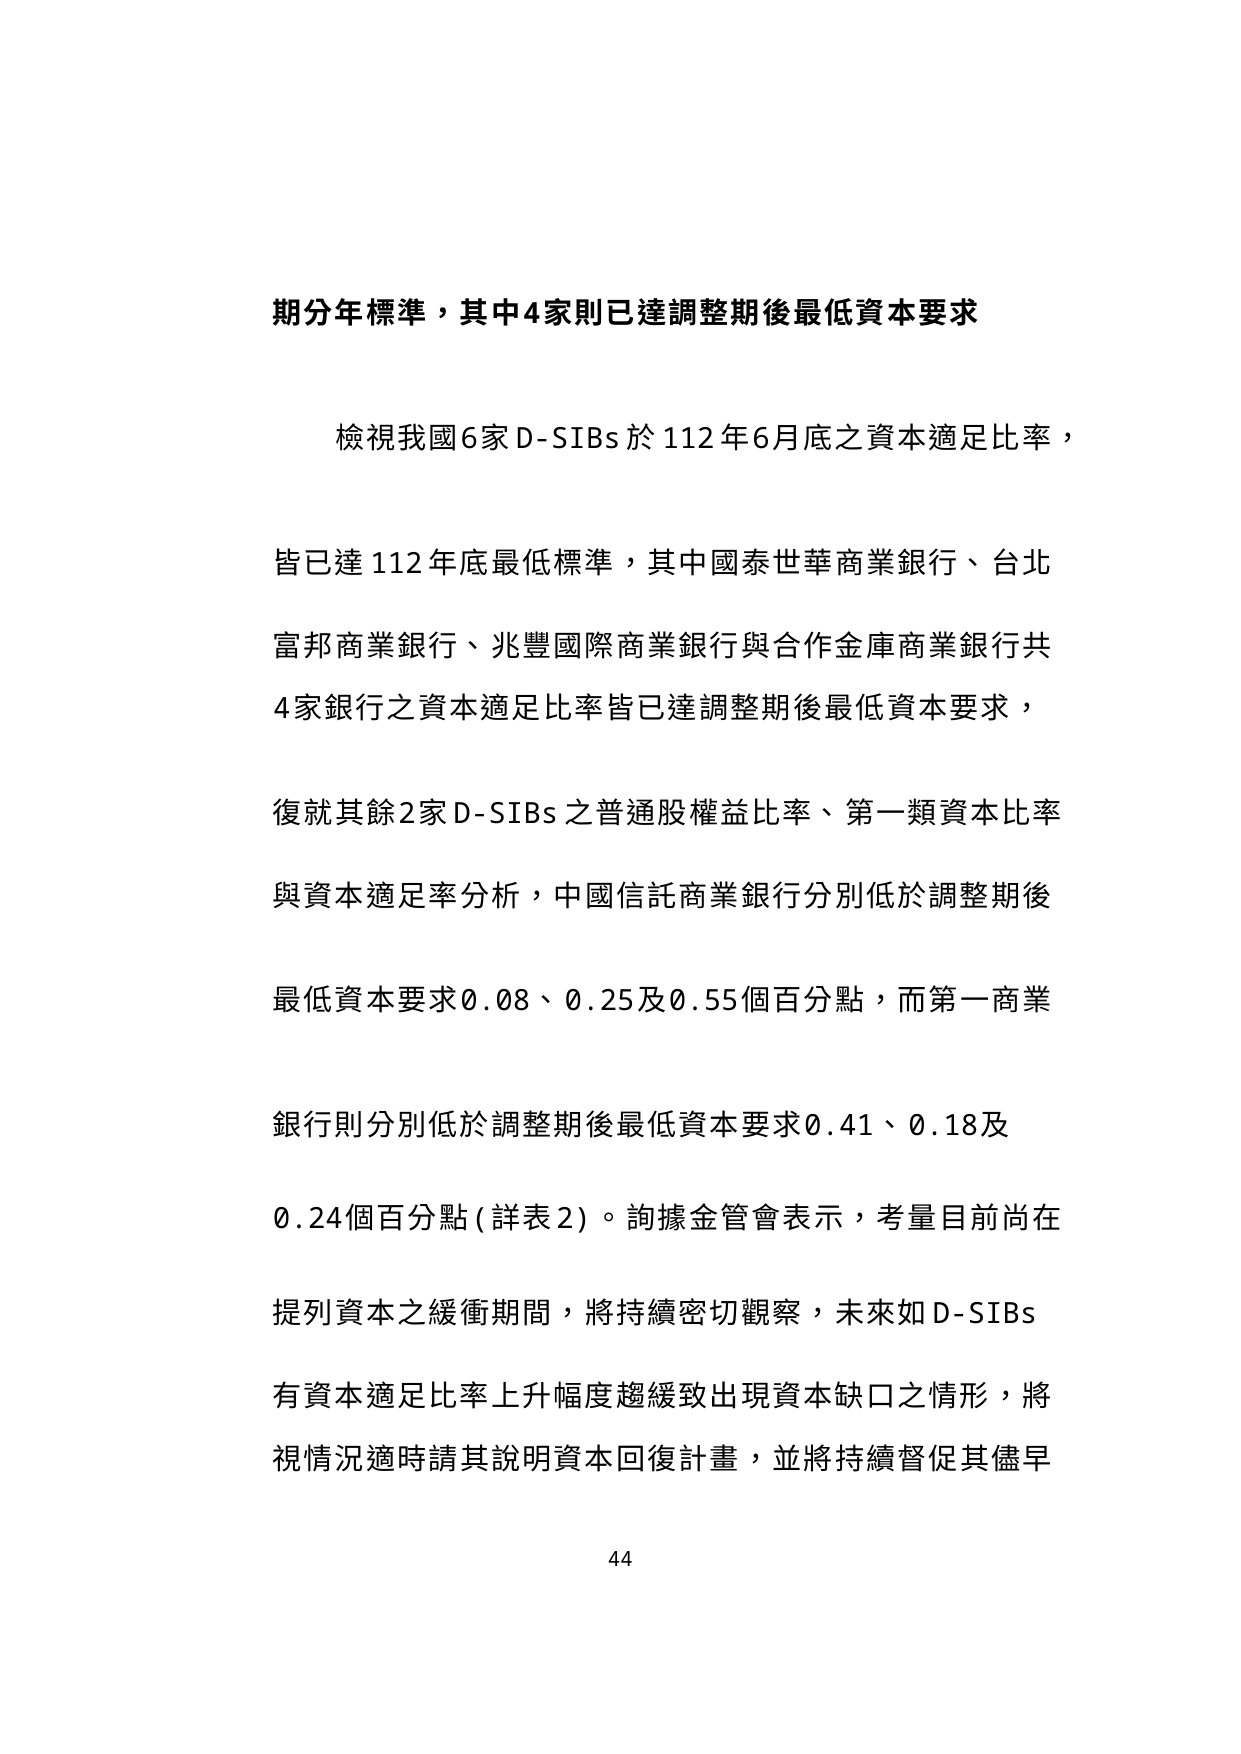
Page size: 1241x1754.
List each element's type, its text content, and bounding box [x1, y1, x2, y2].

text 檢視我國6家D-SIBs於112年6月底之資本適足比率，皆已達112年底最低標準，其中國泰世華商業銀行、台北富邦商業銀行、兆豐國際商業銀行與合作金庫商業銀行共4家銀行之資本適足比率皆已達調整期後最低資本要求，復就其餘2家D-SIBs之普通股權益比率、第一類資本比率與資本適足率分析，中國信託商業銀行分別低於調整期後最低資本要求0.08、0.25及0.55個百分點，而第一商業銀行則分別低於調整期後最低資本要求0.41、0.18及0.24個百分點(詳表2)。詢據金管會表示，考量目前尚在提列資本之緩衝期間，將持續密切觀察，未來如D-SIBs有資本適足比率上升幅度趨緩致出現資本缺口之情形，將視情況適時請其說明資本回復計畫，並將持續督促其儘早符合最終資本要求。 [266, 352, 1063, 1477]
text 期分年標準，其中4家則已達調整期後最低資本要求 [236, 227, 1063, 352]
